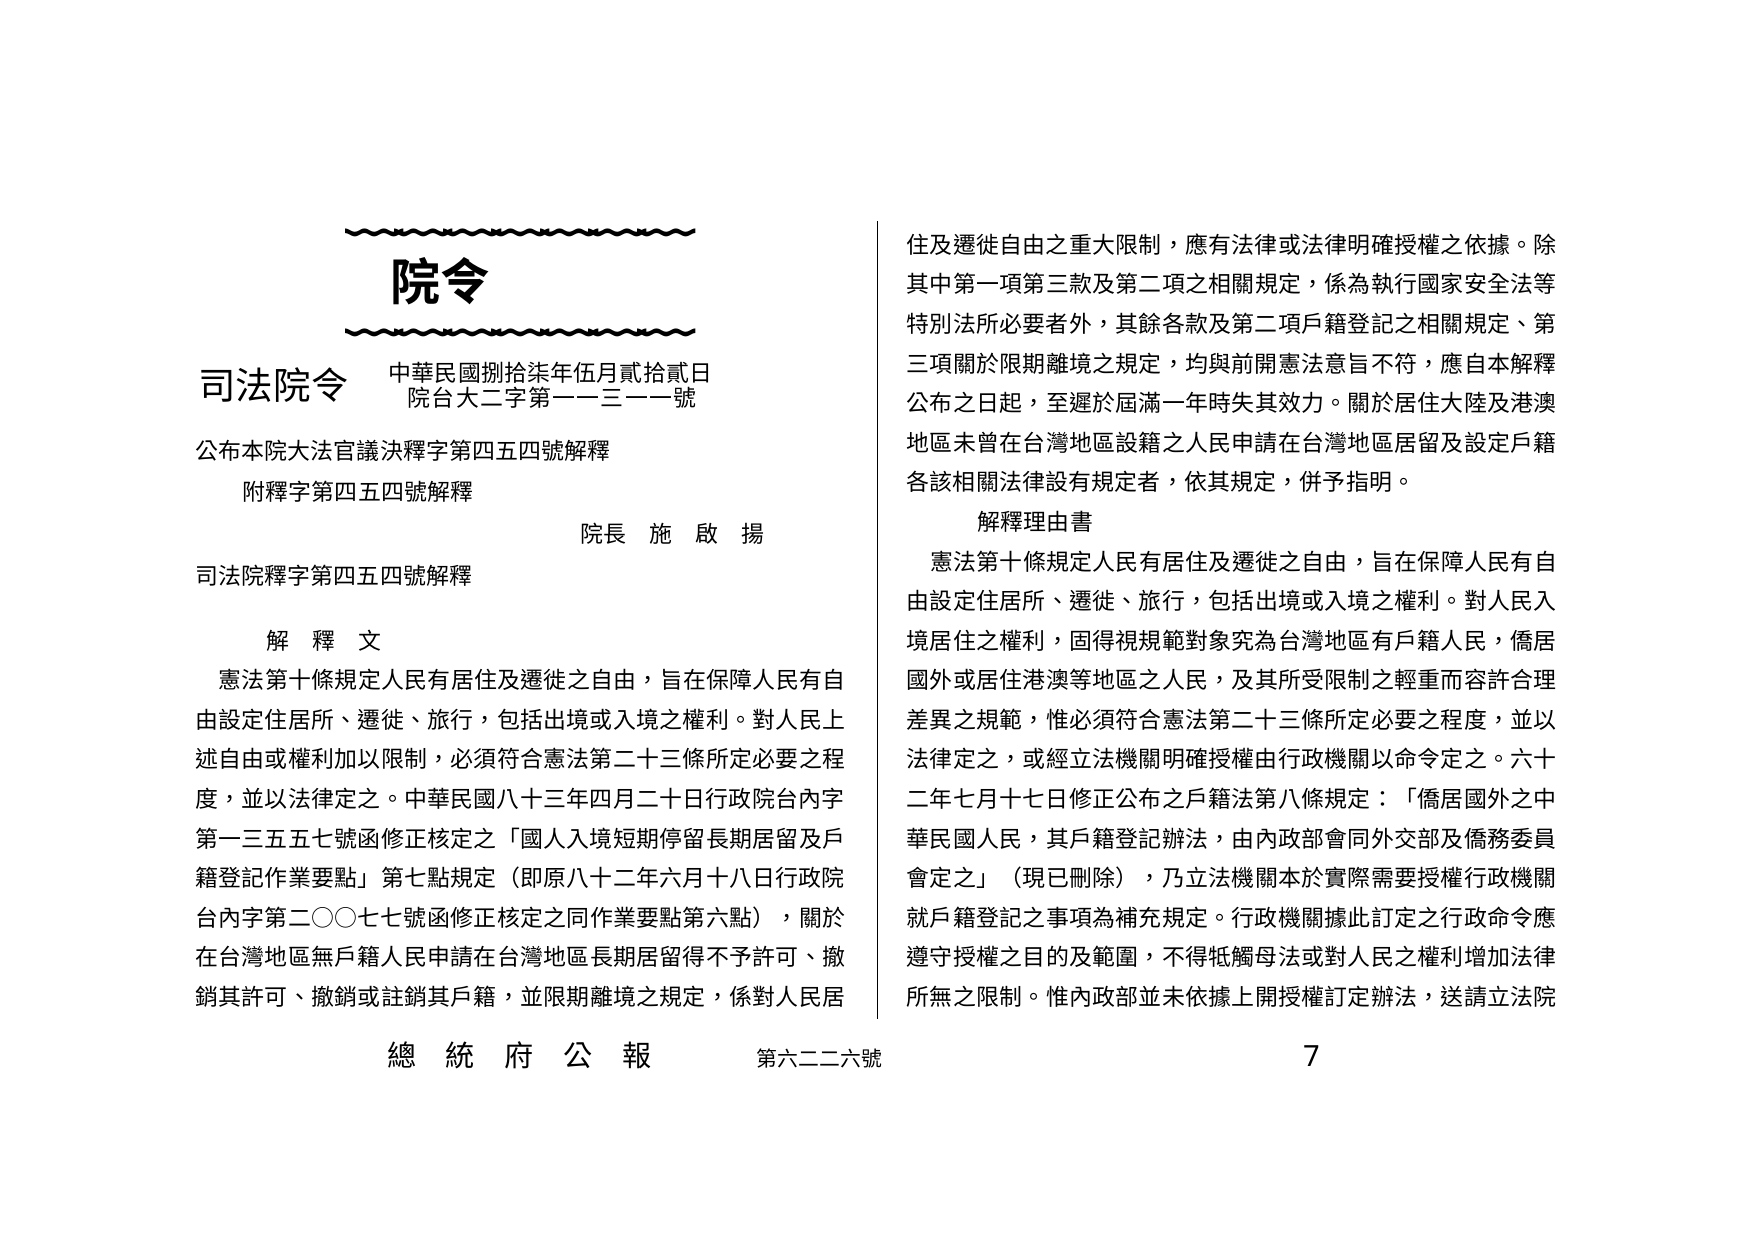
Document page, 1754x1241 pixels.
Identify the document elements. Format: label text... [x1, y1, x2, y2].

text 司法院釋字第四五四號解釋 [195, 551, 847, 592]
table_header [851, 222, 856, 259]
table_cell 司法院令 [195, 361, 386, 413]
table_cell 院令 [343, 259, 851, 311]
table_cell [195, 259, 343, 311]
text 解 釋 文 [195, 617, 847, 657]
table_header [195, 222, 343, 259]
text 憲法第十條規定人民有居住及遷徙之自由，旨在保障人民有自由設定住居所、遷徙、旅行，包括出境或入境之權利。對人民上述自由或權利加以限制，必須符合憲法第二十三條所定必要之程度，並以法律定之。中華民國八十三年四月二十日行政院台內字第一三五五七號函修正核定之「國人入境短期停留長期居留及戶籍登記作業要點」第七點規定（即原八十二年六月十八日行政院台內字第二○○七七號函修正核定之同作業要點第六點），關於在台灣地區無戶籍人民申請在台灣地區長期居留得不予許可、撤銷其許可、撤銷或註銷其戶籍，並限期離境之規定，係對人民居住及遷徙自由之重大限制，應有法律或法律明確授權之依據。除其中第一項第三款及第二項之相關規定，係為執行國家安全法等特別法所必要者外，其餘各款及第二項戶籍登記之相關規定、第三項關於限期離境之規定，均與前開憲法意旨不符，應自本解釋公布之日起，至遲於屆滿一年時失其效力。關於居住大陸及港澳地區未曾在台灣地區設籍之人民申請在台灣地區居留及設定戶籍，各該相關法律設有規定者，依其規定，併予指明。 [195, 657, 847, 1013]
text 憲法第十條規定人民有居住及遷徙之自由，旨在保障人民有自由設定住居所、遷徙、旅行，包括出境或入境之權利。對人民上述自由或權利加以限制，必須符合憲法第二十三條所定必要之程度，並以法律定之。中華民國八十三年四月二十日行政院台內字第一三五五七號函修正核定之「國人入境短期停留長期居留及戶籍登記作業要點」第七點規定（即原八十二年六月十八日行政院台內字第二○○七七號函修正核定之同作業要點第六點），關於在台灣地區無戶籍人民申請在台灣地區長期居留得不予許可、撤銷其許可、撤銷或註銷其戶籍，並限期離境之規定，係對人民居住及遷徙自由之重大限制，應有法律或法律明確授權之依據。除其中第一項第三款及第二項之相關規定，係為執行國家安全法等特別法所必要者外，其餘各款及第二項戶籍登記之相關規定、第三項關於限期離境之規定，均與前開憲法意旨不符，應自本解釋公布之日起，至遲於屆滿一年時失其效力。關於居住大陸及港澳地區未曾在台灣地區設籍之人民申請在台灣地區居留及設定戶籍，各該相關法律設有規定者，依其規定，併予指明。 [906, 222, 1559, 499]
table_cell [851, 311, 856, 361]
text 憲法第十條規定人民有居住及遷徙之自由，旨在保障人民有自由設定住居所、遷徙、旅行，包括出境或入境之權利。對人民入境居住之權利，固得視規範對象究為台灣地區有戶籍人民，僑居國外或居住港澳等地區之人民，及其所受限制之輕重而容許合理差異之規範，惟必須符合憲法第二十三條所定必要之程度，並以法律定之，或經立法機關明確授權由行政機關以命令定之。六十二年七月十七日修正公布之戶籍法第八條規定：「僑居國外之中華民國人民，其戶籍登記辦法，由內政部會同外交部及僑務委員會定之」（現已刪除），乃立法機關本於實際需要授權行政機關就戶籍登記之事項為補充規定。行政機關據此訂定之行政命令應遵守授權之目的及範圍，不得牴觸母法或對人民之權利增加法律所無之限制。惟內政部並未依據上開授權訂定辦法，送請立法院查照。八十二年六月十八日行政院台內字第二○○七七號函修正核定，同年六月二十六日實施之「國人入境短期停留長期居留及戶籍登記作業要點」第六點第一項規定：「得在台灣地區長期居留或申請戶籍登記人民，有左列情形之一者，應不予許可，並撤銷其居留許可及限期離境。（一）有事實足認為有妨害國家安全或社會安定之重大嫌疑者。（二）曾有犯罪紀錄者。（三）未經許可而入境者。（四）以偽造、變造證件或冒用身分矇混申請或入境者。（五）有事實足認其為通謀而為虛偽之結婚或收養者。」同點第二項：「前項各款人民如已辦妥戶籍登記者，得予撤銷，並限期離境。」八十三年四月二十日行政院台內字第一三五五七號函修正核定，同年五月十三日實施之同作業要點第七點第一項規定：「在台灣地區無戶籍人民申請在台灣地區長期居留，有左列情形之一者，得不予許可：（一）有事實足認為有妨害國家安全或社會安定之重大嫌疑者。（二）曾有犯罪紀錄者。（三）未經許可入境者。（四）以偽造、變造證件或冒用身分申請或入境者。（五）曾協助他人非法入出境，或身分證件曾提供他人持以非法入出境者。（六）有事實足認其係通謀而為虛偽之結婚或收養者。（七）健康檢查不合格者。（八）曾從事與許可目的不符之活動或工作者。（九）曾逾期停留者。」同點第二項：「在臺灣地區無戶籍人民申請在臺灣地區戶籍登記，有前項第一款至第六款情形之一者，得不予許可。但依第六點第一項第二款至第五款申請者，不在此限。」同點第三項：「有第一項第一款至第七款及前項得不予許可情形之人民，其已許可者，由內政部警政署入出境管理局（以下簡稱境管局）撤銷其許可，已辦妥戶籍登記者，由境管局通知戶政機關撤銷或註銷其戶籍；已入營服役者，由境管局通知原徵集之役政機關，轉報國防部解除其徵集。並限期離境。」同點第四項：「第一項第八款及第九款情形，其不予許可長期居留期間自其出境之日起算為一年。」現行作業要點第七點第一項所稱「在台灣地區無戶籍人民」，依同作業要點第三點，係指（一）、僑居國外或居住港澳地區未曾在台灣地區設有戶籍之人民。（二）、取得我國國籍之人民而言。同作業要點第七點第一項第三款及第二項規定對於未經許可入境者，申請長期居留及戶籍登記，得不予許可，係為執行國家安全法第三條第一項之規定所必要，與台灣地區與大陸地區人民關係條例第十條第一項、香港澳門關係條例第十一條、第十二條規定意旨亦屬相符，與憲法尚無牴觸。又第七點第一項第一款、第二款、第四款至第九款之情形，均欠缺法律或法律授權之依據，即逕以命令限制人民居住及遷徙之自由，同點第二項之戶籍登記相關規定及第三項關於限期離境之規定，除台灣地區與大陸地區人民關係條例第十四條、香港澳門關係條例第十四條設有強制出境之規定外，同作業要點上開規定對於在台灣地區無戶籍人民一概適用，亦屬欠缺法律之依據，與憲法保障人民居住遷徙自由之意旨不符，應自本解釋公布之日起，至遲於屆滿一年時，失其效力。關於居住大陸及港澳地區未曾在台灣地區設籍之人民申請在台灣地區居留及設定戶籍，各該相關法律設有規定者，依其規定，併予指明。 [906, 538, 1559, 1013]
text 附釋字第四五四號解釋 [195, 467, 847, 509]
table_cell [851, 259, 856, 311]
text 公布本院大法官議決釋字第四五四號解釋 [195, 426, 847, 467]
table_cell [195, 311, 343, 361]
table_cell ﹏﹏﹏﹏﹏﹏﹏ [343, 311, 851, 361]
table_header ﹏﹏﹏﹏﹏﹏﹏ [343, 222, 851, 259]
table_cell 中華民國捌拾柒年伍月貳拾貳日 院台大二字第一一三一一號 [386, 361, 856, 413]
text 解釋理由書 [977, 499, 1559, 538]
text 院長 施 啟 揚 [195, 509, 764, 551]
